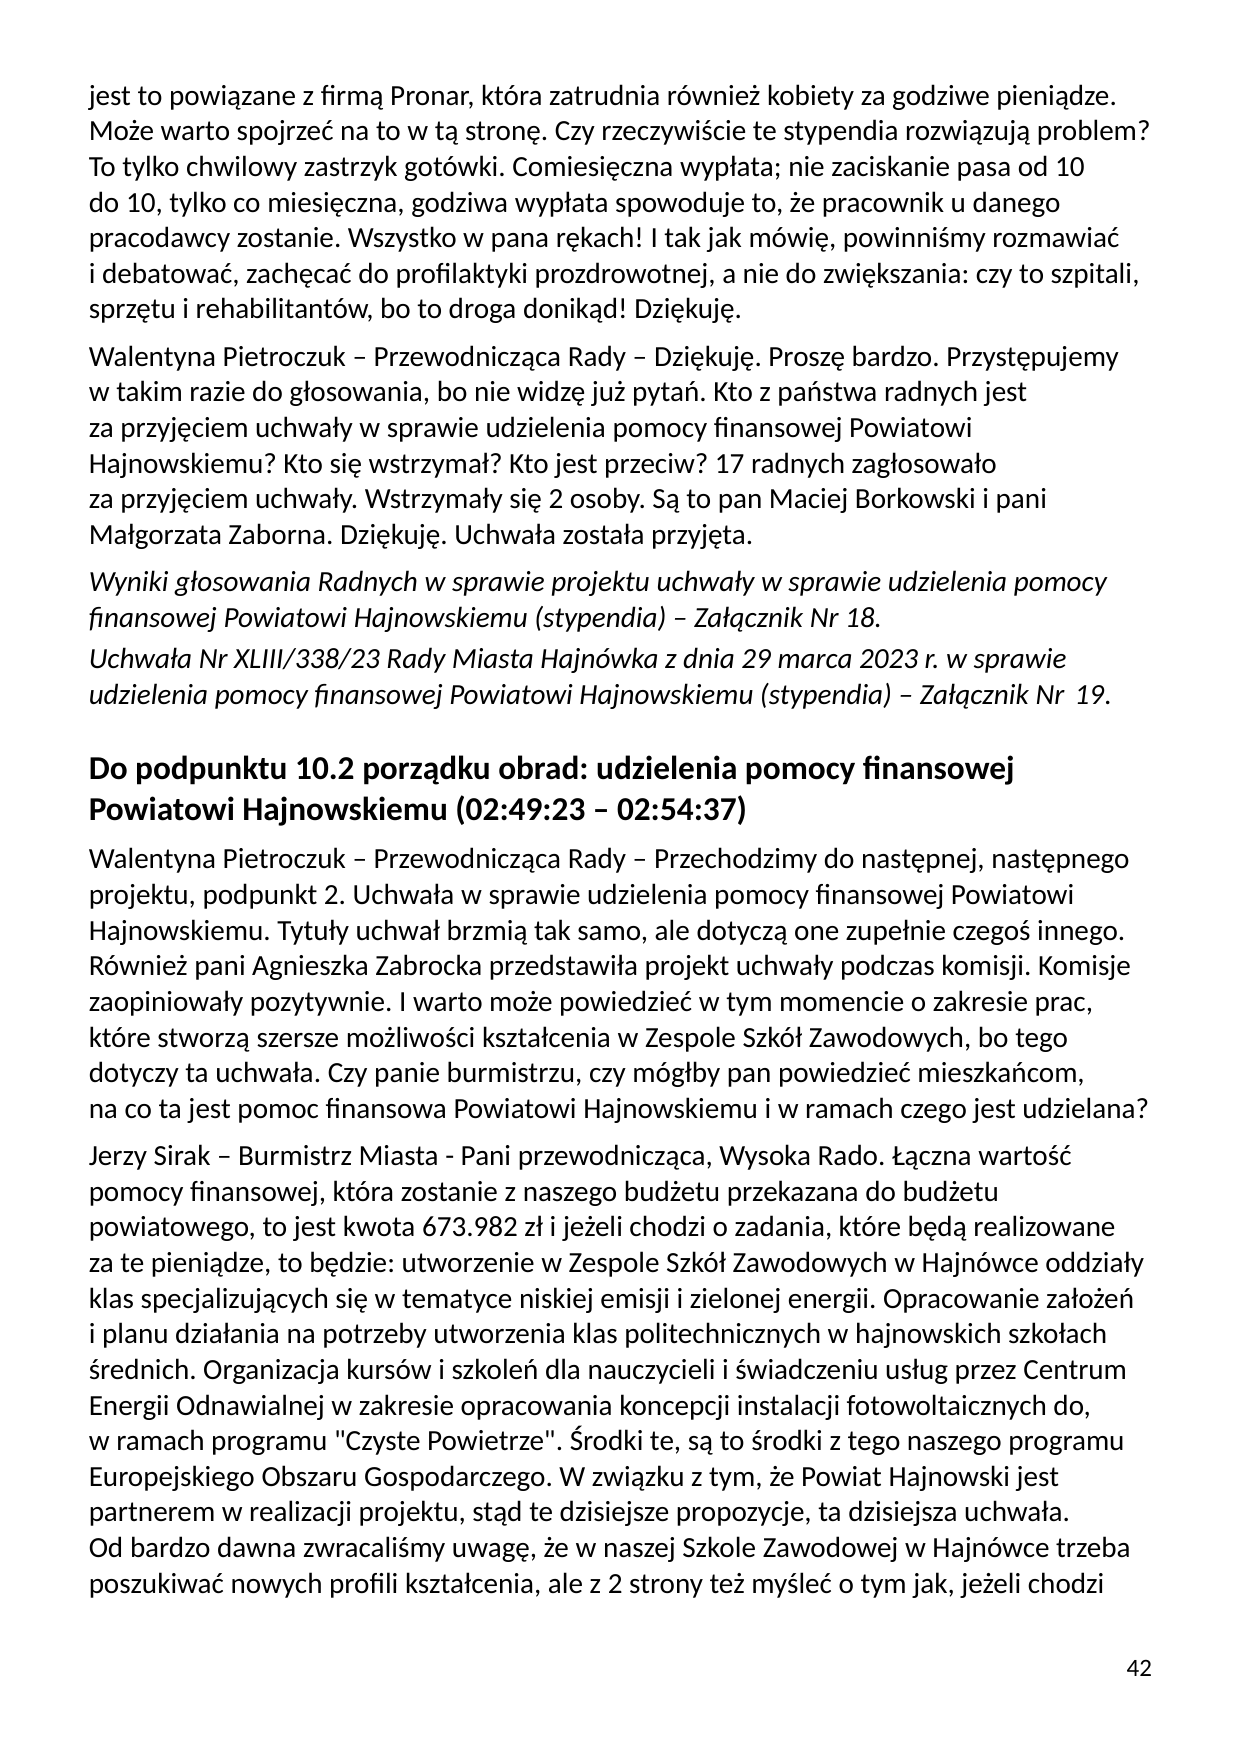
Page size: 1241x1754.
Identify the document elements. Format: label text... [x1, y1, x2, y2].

text Jerzy Sirak – Burmistrz Miasta - Pani przewodnicząca, Wysoka Rado. Łączna wartość pomocy finansowej, która zostanie z naszego budżetu przekazana do budżetu powiatowego, to jest kwota 673.982 zł i jeżeli chodzi o zadania, które będą realizowane za te pieniądze, to będzie: utworzenie w Zespole Szkół Zawodowych w Hajnówce oddziały klas specjalizujących się w tematyce niskiej emisji i zielonej energii. Opracowanie założeń i planu działania na potrzeby utworzenia klas politechnicznych w hajnowskich szkołach średnich. Organizacja kursów i szkoleń dla nauczycieli i świadczeniu usług przez Centrum Energii Odnawialnej w zakresie opracowania koncepcji instalacji fotowoltaicznych do, w ramach programu "Czyste Powietrze". Środki te, są to środki z tego naszego programu Europejskiego Obszaru Gospodarczego. W związku z tym, że Powiat Hajnowski jest partnerem w realizacji projektu, stąd te dzisiejsze propozycje, ta dzisiejsza uchwała. Od bardzo dawna zwracaliśmy uwagę, że w naszej Szkole Zawodowej w Hajnówce trzeba poszukiwać nowych profili kształcenia, ale z 2 strony też myśleć o tym jak, jeżeli chodzi [88, 1137, 1152, 1600]
text Walentyna Pietroczuk – Przewodnicząca Rady – Dziękuję. Proszę bardzo. Przystępujemy w takim razie do głosowania, bo nie widzę już pytań. Kto z państwa radnych jest za przyjęciem uchwały w sprawie udzielenia pomocy finansowej Powiatowi Hajnowskiemu? Kto się wstrzymał? Kto jest przeciw? 17 radnych zagłosowało za przyjęciem uchwały. Wstrzymały się 2 osoby. Są to pan Maciej Borkowski i pani Małgorzata Zaborna. Dziękuję. Uchwała została przyjęta. [88, 338, 1152, 552]
subtitle Do podpunktu 10.2 porządku obrad: udzielenia pomocy finansowej Powiatowi Hajnowskiemu (02:49:23 – 02:54:37) [88, 747, 1152, 829]
text Walentyna Pietroczuk – Przewodnicząca Rady – Przechodzimy do następnej, następnego projektu, podpunkt 2. Uchwała w sprawie udzielenia pomocy finansowej Powiatowi Hajnowskiemu. Tytuły uchwał brzmią tak samo, ale dotyczą one zupełnie czegoś innego. Również pani Agnieszka Zabrocka przedstawiła projekt uchwały podczas komisji. Komisje zaopiniowały pozytywnie. I warto może powiedzieć w tym momencie o zakresie prac, które stworzą szersze możliwości kształcenia w Zespole Szkół Zawodowych, bo tego dotyczy ta uchwała. Czy panie burmistrzu, czy mógłby pan powiedzieć mieszkańcom, na co ta jest pomoc finansowa Powiatowi Hajnowskiemu i w ramach czego jest udzielana? [88, 841, 1152, 1126]
text Uchwała Nr XLIII/338/23 Rady Miasta Hajnówka z dnia 29 marca 2023 r. w sprawie udzielenia pomocy finansowej Powiatowi Hajnowskiemu (stypendia) – Załącznik Nr 19. [88, 641, 1152, 712]
text Wyniki głosowania Radnych w sprawie projektu uchwały w sprawie udzielenia pomocy finansowej Powiatowi Hajnowskiemu (stypendia) – Załącznik Nr 18. [88, 563, 1152, 635]
text jest to powiązane z firmą Pronar, która zatrudnia również kobiety za godziwe pieniądze. Może warto spojrzeć na to w tą stronę. Czy rzeczywiście te stypendia rozwiązują problem? To tylko chwilowy zastrzyk gotówki. Comiesięczna wypłata; nie zaciskanie pasa od 10 do 10, tylko co miesięczna, godziwa wypłata spowoduje to, że pracownik u danego pracodawcy zostanie. Wszystko w pana rękach! I tak jak mówię, powinniśmy rozmawiać i debatować, zachęcać do profilaktyki prozdrowotnej, a nie do zwiększania: czy to szpitali, sprzętu i rehabilitantów, bo to droga donikąd! Dziękuję. [88, 77, 1152, 326]
